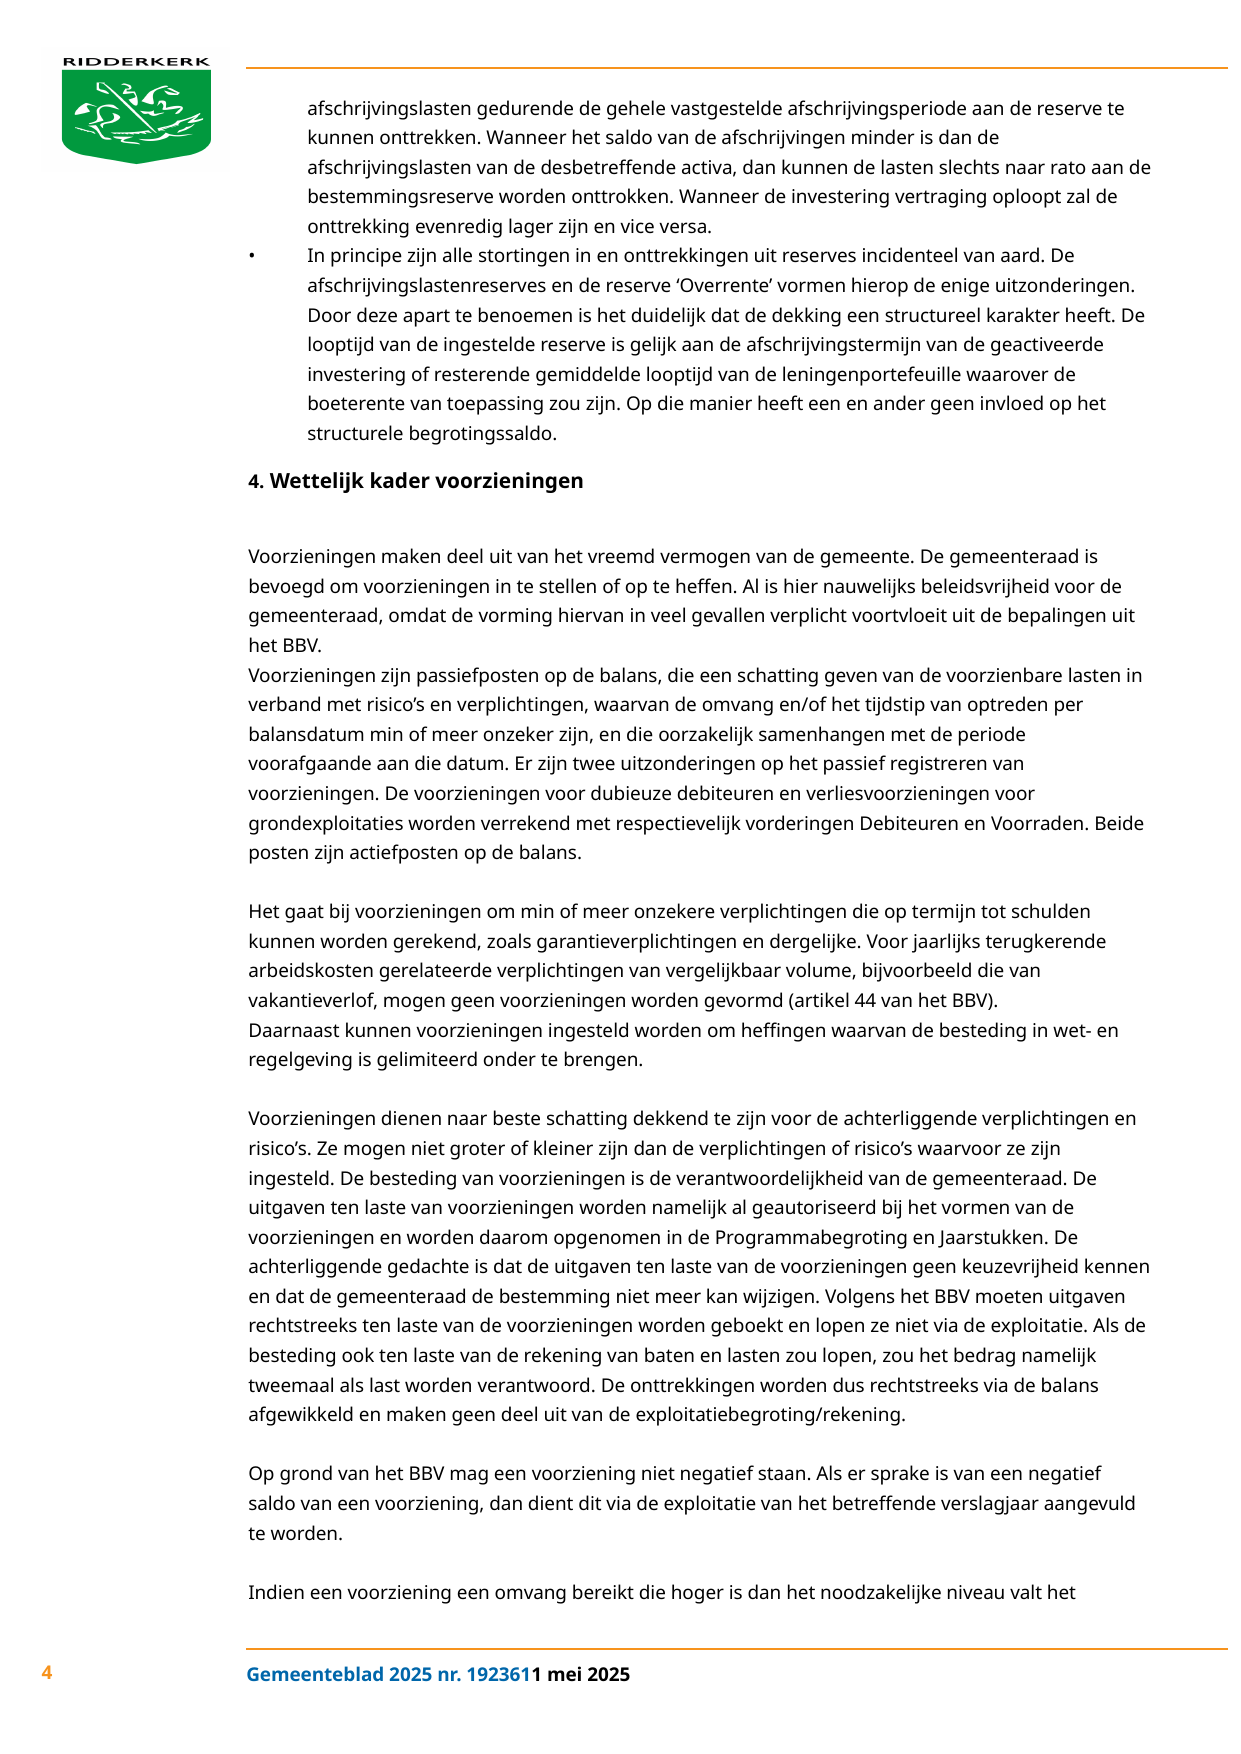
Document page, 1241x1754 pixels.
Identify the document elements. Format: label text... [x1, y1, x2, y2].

list In principe zijn alle stortingen in en onttrekkingen uit reserves incidenteel van aard. De afschrijvingslastenreserves en de reserve ‘Overrente’ vormen hierop de enige uitzonderingen. Door deze apart te benoemen is het duidelijk dat de dekking een structureel karakter heeft. De looptijd van de ingestelde reserve is gelijk aan de afschrijvingstermijn van de geactiveerde investering of resterende gemiddelde looptijd van de leningenportefeuille waarover de boeterente van toepassing zou zijn. Op die manier heeft een en ander geen invloed op het structurele begrotingssaldo. [248, 243, 1152, 446]
picture [41, 47, 231, 172]
text Het gaat bij voorzieningen om min of meer onzekere verplichtingen die op termijn tot schulden kunnen worden gerekend, zoals garantieverplichtingen en dergelijke. Voor jaarlijks terugkerende arbeidskosten gerelateerde verplichtingen van vergelijkbaar volume, bijvoorbeeld die van vakantieverlof, mogen geen voorzieningen worden gevormd (artikel 44 van het BBV). [248, 898, 1152, 1013]
text Daarnaast kunnen voorzieningen ingesteld worden om heffingen waarvan de besteding in wet- en regelgeving is gelimiteerd onder te brengen. [248, 1017, 1152, 1072]
text 4. Wettelijk kader voorzieningen [248, 466, 1152, 494]
text Voorzieningen zijn passiefposten op de balans, die een schatting geven van de voorzienbare lasten in verband met risico’s en verplichtingen, waarvan de omvang en/of het tijdstip van optreden per balansdatum min of meer onzeker zijn, en die oorzakelijk samenhangen met de periode voorafgaande aan die datum. Er zijn twee uitzonderingen op het passief registreren van voorzieningen. De voorzieningen voor dubieuze debiteuren en verliesvoorzieningen voor grondexploitaties worden verrekend met respectievelijk vorderingen Debiteuren en Voorraden. Beide posten zijn actiefposten op de balans. [248, 662, 1152, 865]
text Voorzieningen maken deel uit van het vreemd vermogen van de gemeente. De gemeenteraad is bevoegd om voorzieningen in te stellen of op te heffen. Al is hier nauwelijks beleidsvrijheid voor de gemeenteraad, omdat de vorming hiervan in veel gevallen verplicht voortvloeit uit de bepalingen uit het BBV. [248, 543, 1152, 658]
text Op grond van het BBV mag een voorziening niet negatief staan. Als er sprake is van een negatief saldo van een voorziening, dan dient dit via de exploitatie van het betreffende verslagjaar aangevuld te worden. [248, 1461, 1152, 1546]
list afschrijvingslasten gedurende de gehele vastgestelde afschrijvingsperiode aan de reserve te kunnen onttrekken. Wanneer het saldo van de afschrijvingen minder is dan de afschrijvingslasten van de desbetreffende activa, dan kunnen de lasten slechts naar rato aan de bestemmingsreserve worden onttrokken. Wanneer de investering vertraging oploopt zal de onttrekking evenredig lager zijn en vice versa. [248, 95, 1152, 239]
text Voorzieningen dienen naar beste schatting dekkend te zijn voor de achterliggende verplichtingen en risico’s. Ze mogen niet groter of kleiner zijn dan de verplichtingen of risico’s waarvoor ze zijn ingesteld. De besteding van voorzieningen is de verantwoordelijkheid van de gemeenteraad. De uitgaven ten laste van voorzieningen worden namelijk al geautoriseerd bij het vormen van de voorzieningen en worden daarom opgenomen in de Programmabegroting en Jaarstukken. De achterliggende gedachte is dat de uitgaven ten laste van de voorzieningen geen keuzevrijheid kennen en dat de gemeenteraad de bestemming niet meer kan wijzigen. Volgens het BBV moeten uitgaven rechtstreeks ten laste van de voorzieningen worden geboekt en lopen ze niet via de exploitatie. Als de besteding ook ten laste van de rekening van baten en lasten zou lopen, zou het bedrag namelijk tweemaal als last worden verantwoord. De onttrekkingen worden dus rechtstreeks via de balans afgewikkeld en maken geen deel uit van de exploitatiebegroting/rekening. [248, 1106, 1152, 1427]
text Indien een voorziening een omvang bereikt die hoger is dan het noodzakelijke niveau valt het [248, 1579, 1152, 1605]
